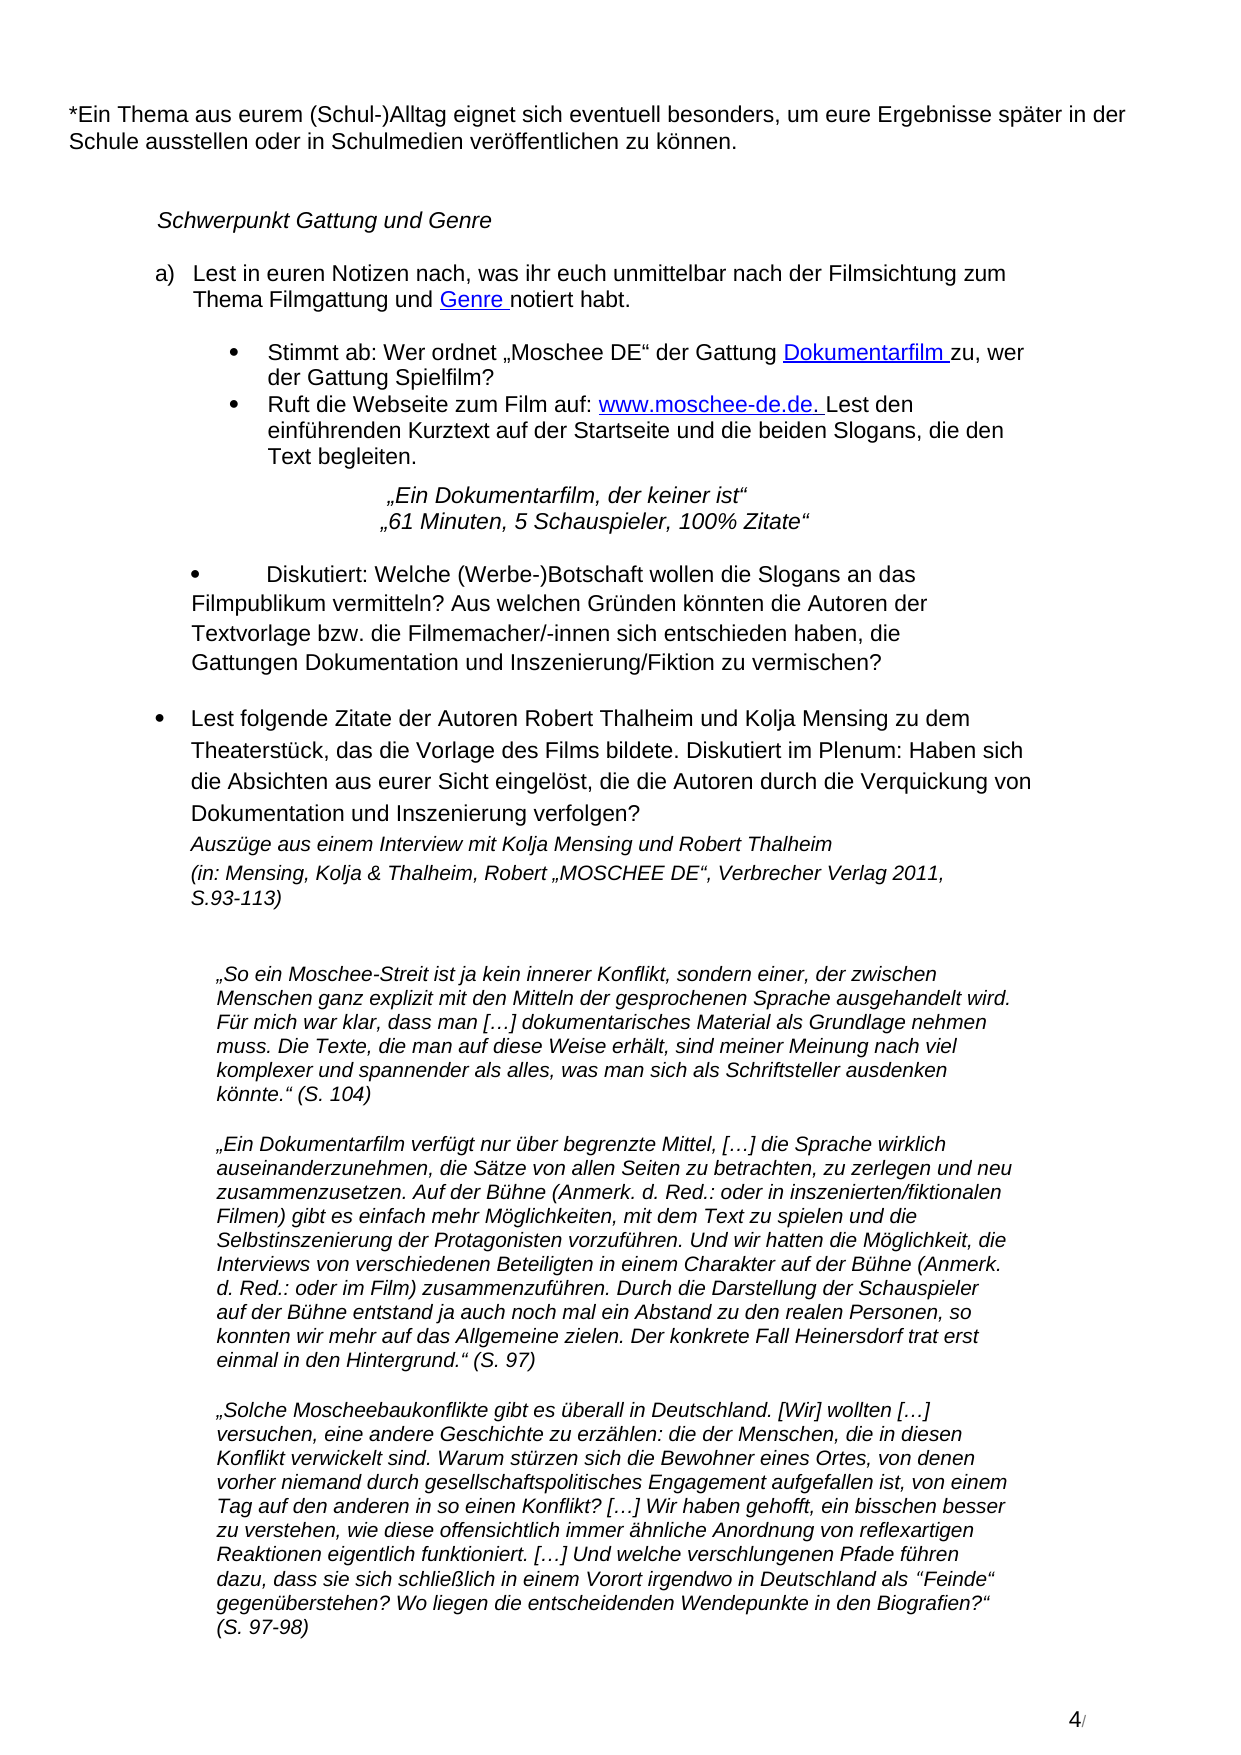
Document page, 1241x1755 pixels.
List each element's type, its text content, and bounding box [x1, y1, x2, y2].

text „Ein Dokumentarfilm verfügt nur über begrenzte Mittel, […] die Sprache wirklich auseinanderzunehmen, die Sätze von allen Seiten zu betrachten, zu zerlegen und neu zusammenzusetzen. Auf der Bühne (Anmerk. d. Red.: oder in inszenierten/fiktionalen Filmen) gibt es einfach mehr Möglichkeiten, mit dem Text zu spielen und die Selbstinszenierung der Protagonisten vorzuführen. Und wir hatten die Möglichkeit, die Interviews von verschiedenen Beteiligten in einem Charakter auf der Bühne (Anmerk. [216, 1132, 1015, 1276]
text „61 Minuten, 5 Schauspieler, 100% Zitate“ [381, 508, 1161, 534]
text Auszüge aus einem Interview mit Kolja Mensing und Robert Thalheim [191, 832, 1161, 856]
text S.93-113) [191, 885, 1161, 909]
text (in: Mensing, Kolja & Thalheim, Robert „MOSCHEE DE“, Verbrecher Verlag 2011, [191, 861, 1161, 884]
list Lest in euren Notizen nach, was ihr euch unmittelbar nach der Filmsichtung zum Thema Filmgattung und Genre notiert habt. [155, 259, 1008, 312]
list Stimmt ab: Wer ordnet „Moschee DE“ der Gattung Dokumentarfilm zu, wer der Gattung Spielfilm? [230, 338, 1026, 391]
text *Ein Thema aus eurem (Schul-)Alltag eignet sich eventuell besonders, um eure Ergebnisse später in der Schule ausstellen oder in Schulmedien veröffentlichen zu können. [69, 101, 1161, 154]
text „So ein Moschee-Streit ist ja kein innerer Konflikt, sondern einer, der zwischen Menschen ganz explizit mit den Mitteln der gesprochenen Sprache ausgehandelt wird. Für mich war klar, dass man […] dokumentarisches Material als Grundlage nehmen muss. Die Texte, die man auf diese Weise erhält, sind meiner Meinung nach viel komplexer und spannender als alles, was man sich als Schriftsteller ausdenken könnte.“ (S. 104) [216, 962, 1014, 1106]
text Schwerpunkt Gattung und Genre [157, 207, 1161, 233]
list Ruft die Webseite zum Film auf: www.moschee-de.de. Lest den einführenden Kurztext auf der Startseite und die beiden Slogans, die den Text begleiten. [230, 391, 1007, 469]
list Lest folgende Zitate der Autoren Robert Thalheim und Kolja Mensing zu dem Theaterstück, das die Vorlage des Films bildete. Diskutiert im Plenum: Haben sich die Absichten aus eurer Sicht eingelöst, die die Autoren durch die Verquickung von Dokumentation und Inszenierung verfolgen? [156, 705, 1031, 826]
text „Solche Moscheebaukonflikte gibt es überall in Deutschland. [Wir] wollten […] versuchen, eine andere Geschichte zu erzählen: die der Menschen, die in diesen Konflikt verwickelt sind. Warum stürzen sich die Bewohner eines Ortes, von denen vorher niemand durch gesellschaftspolitisches Engagement aufgefallen ist, von einem Tag auf den anderen in so einen Konflikt? […] Wir haben gehofft, ein bisschen besser zu verstehen, wie diese offensichtlich immer ähnliche Anordnung von reflexartigen Reaktionen eigentlich funktioniert. […] Und welche verschlungenen Pfade führen dazu, dass sie sich schließlich in einem Vorort irgendwo in Deutschland als “Feinde“ gegenüberstehen? Wo liegen die entscheidenden Wendepunkte in den Biografien?“ (S. 97-98) [216, 1398, 1011, 1639]
text d. Red.: oder im Film) zusammenzuführen. Durch die Darstellung der Schauspieler auf der Bühne entstand ja auch noch mal ein Abstand zu den realen Personen, so konnten wir mehr auf das Allgemeine zielen. Der konkrete Fall Heinersdorf trat erst einmal in den Hintergrund.“ (S. 97) [216, 1276, 982, 1372]
list Diskutiert: Welche (Werbe-)Botschaft wollen die Slogans an das Filmpublikum vermitteln? Aus welchen Gründen könnten die Autoren der Textvorlage bzw. die Filmemacher/-innen sich entschieden haben, die Gattungen Dokumentation und Inszenierung/Fiktion zu vermischen? [191, 561, 1003, 676]
text „Ein Dokumentarfilm, der keiner ist“ [387, 482, 1161, 508]
